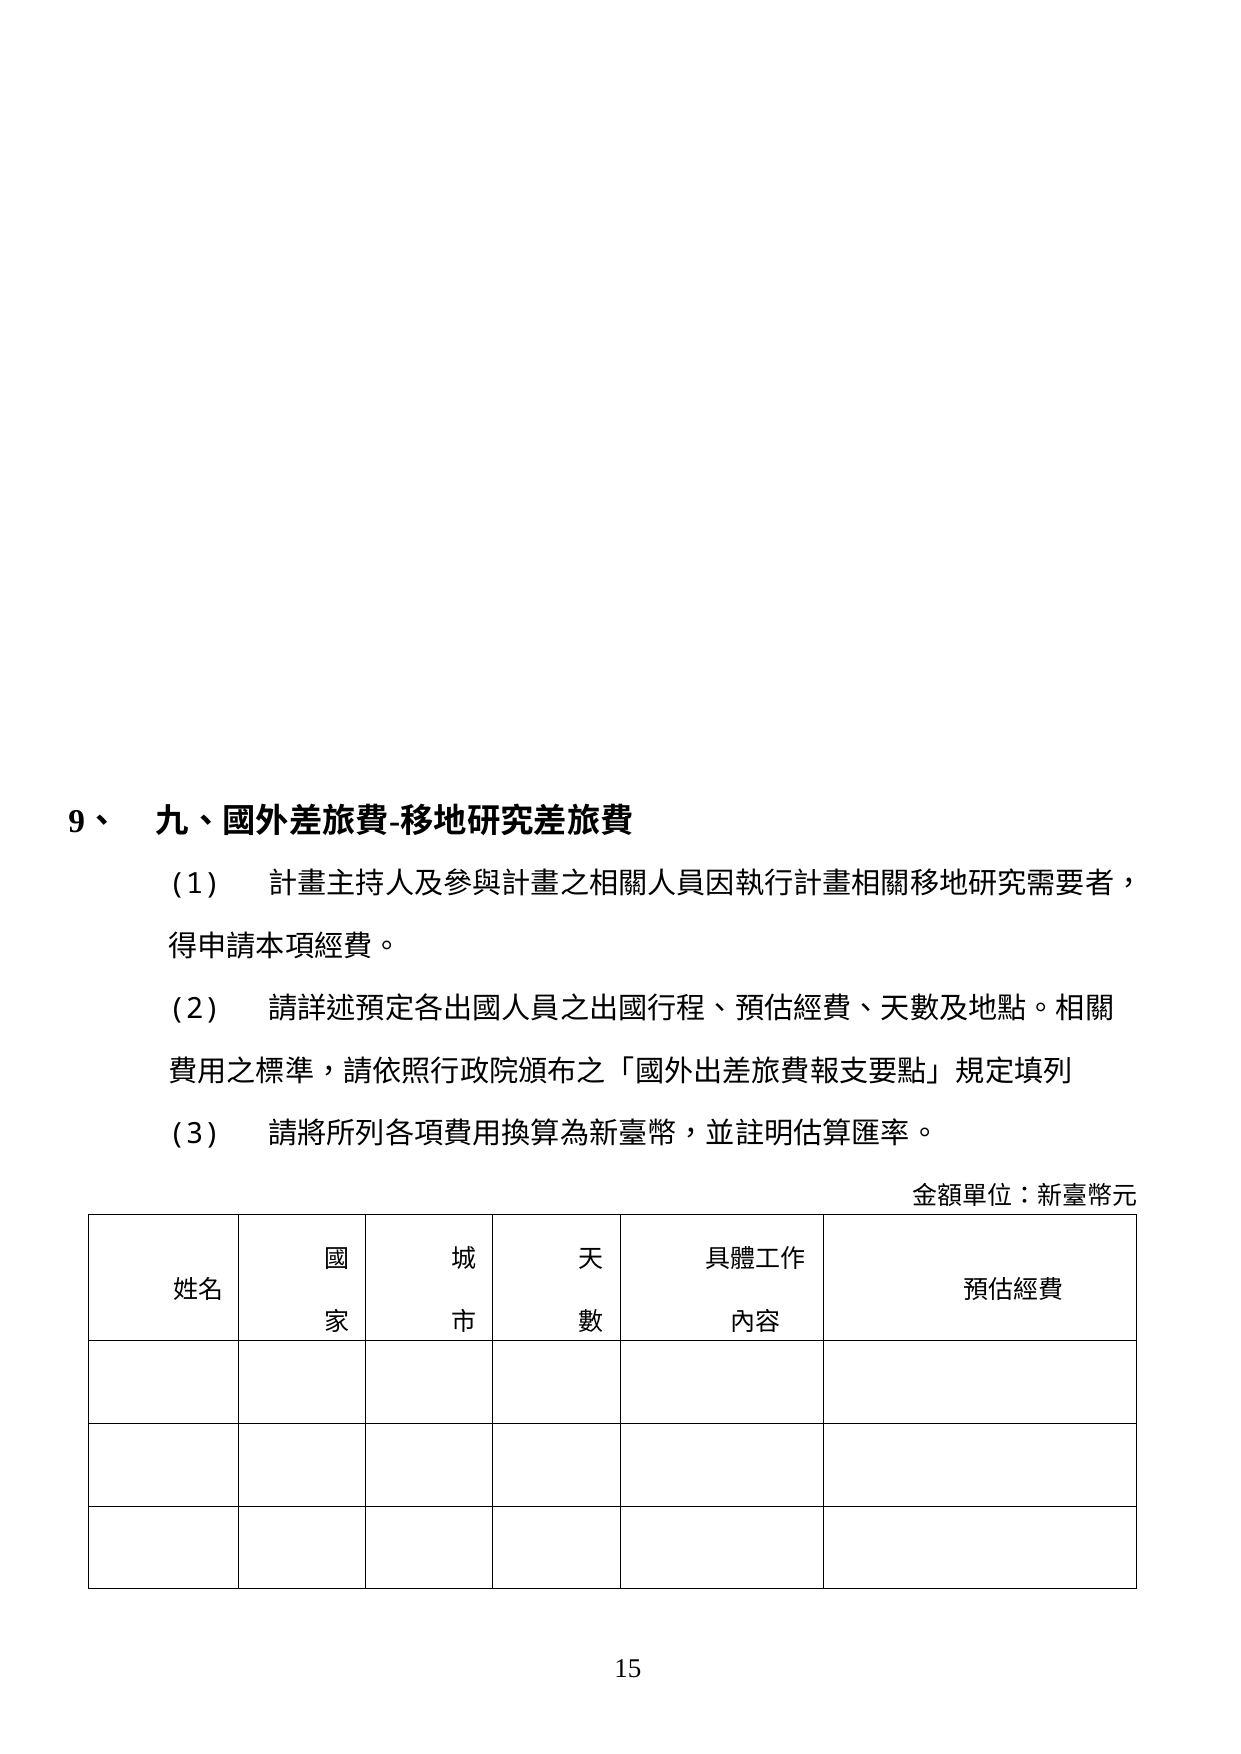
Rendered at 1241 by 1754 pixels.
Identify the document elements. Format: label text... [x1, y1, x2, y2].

table_cell [239, 1424, 365, 1506]
table_cell [366, 1507, 492, 1588]
table_cell [89, 1341, 238, 1423]
table_header 具體工作內容 [621, 1215, 823, 1340]
table_cell [824, 1341, 1136, 1423]
table_cell [824, 1424, 1136, 1506]
table_cell [239, 1507, 365, 1588]
table_cell [89, 1507, 238, 1588]
table_cell [366, 1341, 492, 1423]
table_cell [493, 1424, 620, 1506]
list 計畫主持人及參與計畫之相關人員因執行計畫相關移地研究需要者，得申請本項經費。 [168, 839, 1137, 964]
text 金額單位：新臺幣元 [118, 1152, 1137, 1214]
table_header 城市 [366, 1215, 492, 1340]
table_cell [621, 1341, 823, 1423]
table_cell [239, 1341, 365, 1423]
table_cell [366, 1424, 492, 1506]
table_header 姓名 [89, 1215, 238, 1340]
list 請將所列各項費用換算為新臺幣，並註明估算匯率。 [168, 1089, 1137, 1152]
table_cell [493, 1341, 620, 1423]
table_cell [621, 1424, 823, 1506]
table_cell [621, 1507, 823, 1588]
subtitle 九、國外差旅費-移地研究差旅費 [118, 777, 1137, 839]
table_cell [824, 1507, 1136, 1588]
table_cell [493, 1507, 620, 1588]
table_header 天數 [493, 1215, 620, 1340]
table_header 國家 [239, 1215, 365, 1340]
table_header 預估經費 [824, 1215, 1136, 1340]
list 請詳述預定各出國人員之出國行程、預估經費、天數及地點。相關費用之標準，請依照行政院頒布之「國外出差旅費報支要點」規定填列 [168, 964, 1137, 1089]
table_cell [89, 1424, 238, 1506]
